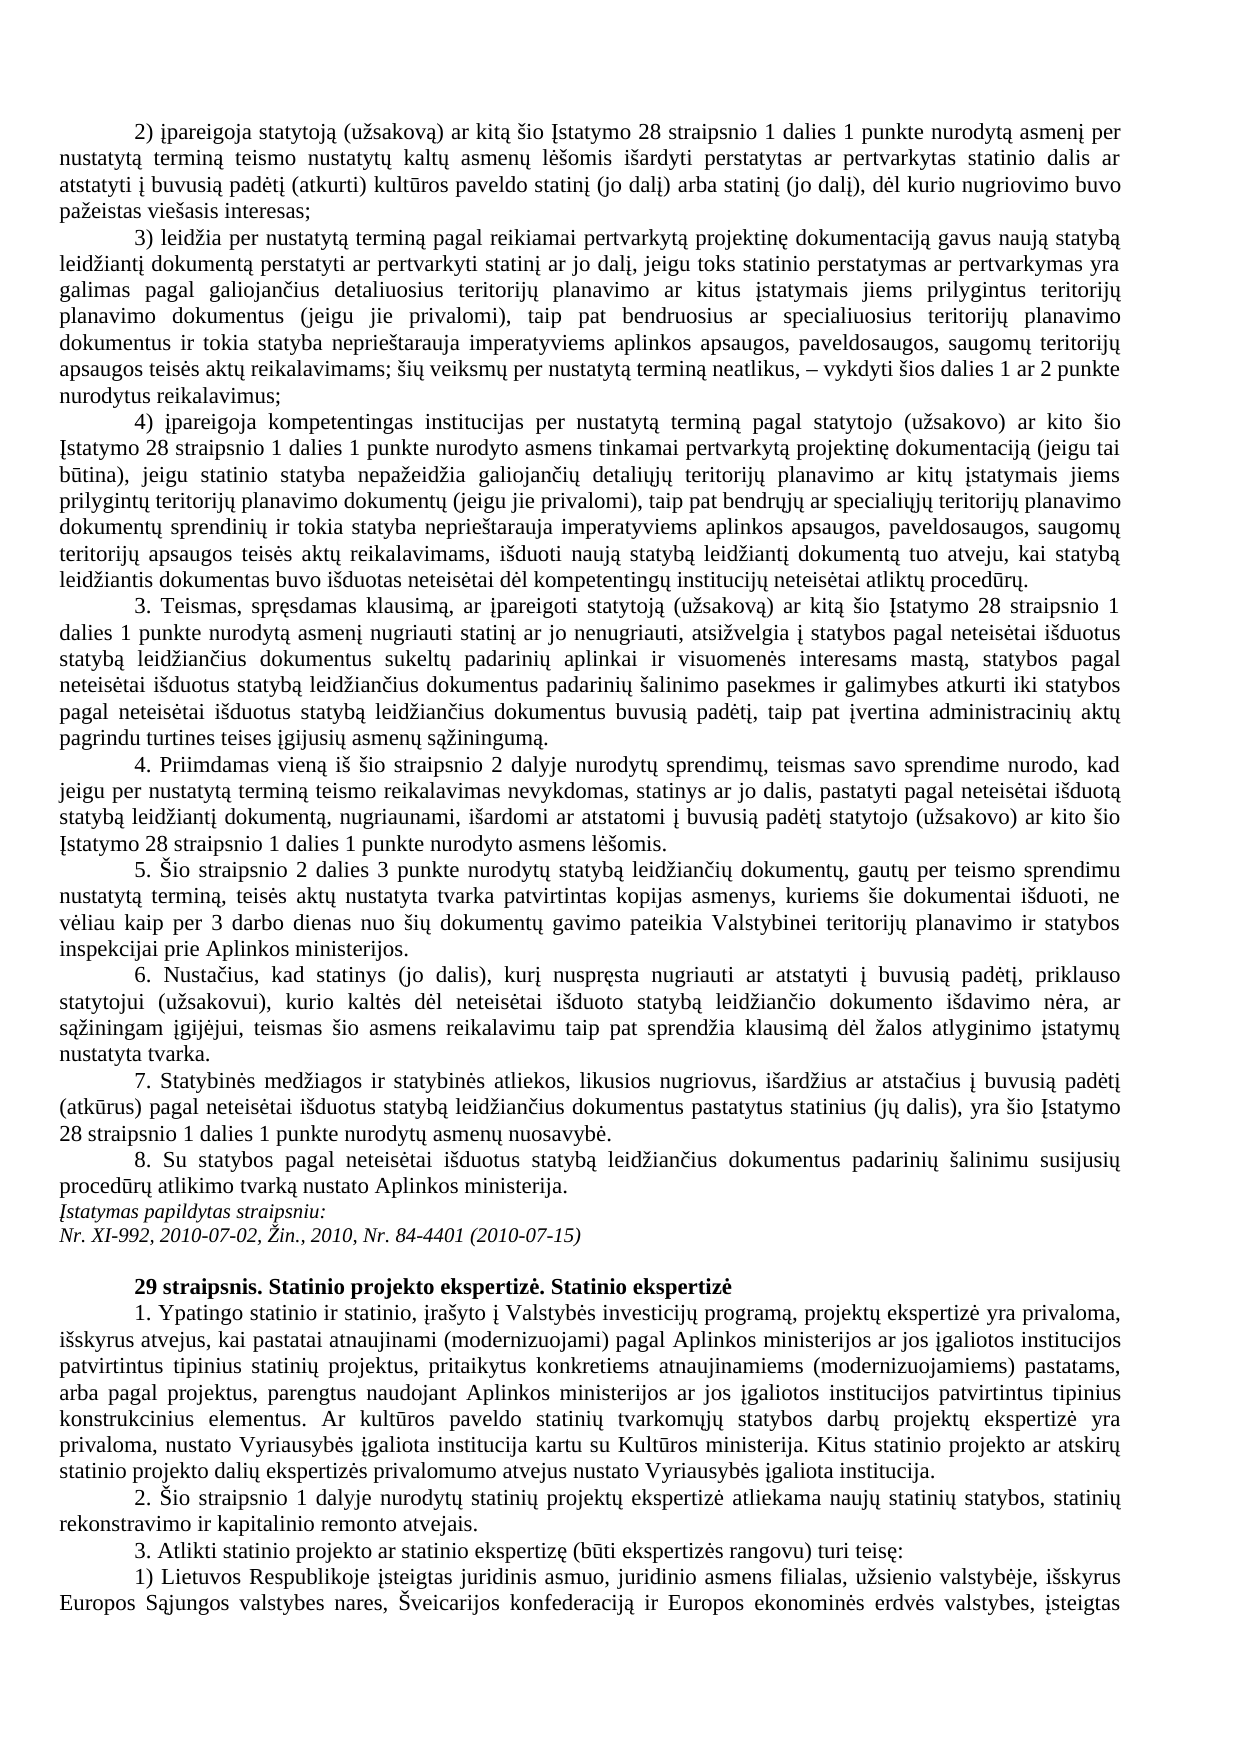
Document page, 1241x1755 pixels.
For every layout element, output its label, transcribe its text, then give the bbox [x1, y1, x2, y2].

text 8. Su statybos pagal neteisėtai išduotus statybą leidžiančius dokumentus padarinių šalinimu susijusių procedūrų atlikimo tvarką nustato Aplinkos ministerija. [59, 1146, 1122, 1199]
text 29 straipsnis. Statinio projekto ekspertizė. Statinio ekspertizė [59, 1273, 1122, 1299]
text 3) leidžia per nustatytą terminą pagal reikiamai pertvarkytą projektinę dokumentaciją gavus naują statybą leidžiantį dokumentą perstatyti ar pertvarkyti statinį ar jo dalį, jeigu toks statinio perstatymas ar pertvarkymas yra galimas pagal galiojančius detaliuosius teritorijų planavimo ar kitus įstatymais jiems prilygintus teritorijų planavimo dokumentus (jeigu jie privalomi), taip pat bendruosius ar specialiuosius teritorijų planavimo dokumentus ir tokia statyba neprieštarauja imperatyviems aplinkos apsaugos, paveldosaugos, saugomų teritorijų apsaugos teisės aktų reikalavimams; šių veiksmų per nustatytą terminą neatlikus, – vykdyti šios dalies 1 ar 2 punkte nurodytus reikalavimus; [59, 223, 1122, 408]
text Nr. XI-992, 2010-07-02, Žin., 2010, Nr. 84-4401 (2010-07-15) [59, 1223, 1122, 1247]
text 2) įpareigoja statytoją (užsakovą) ar kitą šio Įstatymo 28 straipsnio 1 dalies 1 punkte nurodytą asmenį per nustatytą terminą teismo nustatytų kaltų asmenų lėšomis išardyti perstatytas ar pertvarkytas statinio dalis ar atstatyti į buvusią padėtį (atkurti) kultūros paveldo statinį (jo dalį) arba statinį (jo dalį), dėl kurio nugriovimo buvo pažeistas viešasis interesas; [59, 118, 1122, 223]
text 7. Statybinės medžiagos ir statybinės atliekos, likusios nugriovus, išardžius ar atstačius į buvusią padėtį (atkūrus) pagal neteisėtai išduotus statybą leidžiančius dokumentus pastatytus statinius (jų dalis), yra šio Įstatymo 28 straipsnio 1 dalies 1 punkte nurodytų asmenų nuosavybė. [59, 1067, 1122, 1146]
text 2. Šio straipsnio 1 dalyje nurodytų statinių projektų ekspertizė atliekama naujų statinių statybos, statinių rekonstravimo ir kapitalinio remonto atvejais. [59, 1484, 1122, 1537]
text 6. Nustačius, kad statinys (jo dalis), kurį nuspręsta nugriauti ar atstatyti į buvusią padėtį, priklauso statytojui (užsakovui), kurio kaltės dėl neteisėtai išduoto statybą leidžiančio dokumento išdavimo nėra, ar sąžiningam įgijėjui, teismas šio asmens reikalavimu taip pat sprendžia klausimą dėl žalos atlyginimo įstatymų nustatyta tvarka. [59, 961, 1122, 1067]
text Įstatymas papildytas straipsniu: [59, 1199, 1122, 1223]
text 4. Priimdamas vieną iš šio straipsnio 2 dalyje nurodytų sprendimų, teismas savo sprendime nurodo, kad jeigu per nustatytą terminą teismo reikalavimas nevykdomas, statinys ar jo dalis, pastatyti pagal neteisėtai išduotą statybą leidžiantį dokumentą, nugriaunami, išardomi ar atstatomi į buvusią padėtį statytojo (užsakovo) ar kito šio Įstatymo 28 straipsnio 1 dalies 1 punkte nurodyto asmens lėšomis. [59, 751, 1122, 856]
text 1) Lietuvos Respublikoje įsteigtas juridinis asmuo, juridinio asmens filialas, užsienio valstybėje, išskyrus Europos Sąjungos valstybes nares, Šveicarijos konfederaciją ir Europos ekonominės erdvės valstybes, įsteigtas [59, 1563, 1122, 1616]
text 4) įpareigoja kompetentingas institucijas per nustatytą terminą pagal statytojo (užsakovo) ar kito šio Įstatymo 28 straipsnio 1 dalies 1 punkte nurodyto asmens tinkamai pertvarkytą projektinę dokumentaciją (jeigu tai būtina), jeigu statinio statyba nepažeidžia galiojančių detaliųjų teritorijų planavimo ar kitų įstatymais jiems prilygintų teritorijų planavimo dokumentų (jeigu jie privalomi), taip pat bendrųjų ar specialiųjų teritorijų planavimo dokumentų sprendinių ir tokia statyba neprieštarauja imperatyviems aplinkos apsaugos, paveldosaugos, saugomų teritorijų apsaugos teisės aktų reikalavimams, išduoti naują statybą leidžiantį dokumentą tuo atveju, kai statybą leidžiantis dokumentas buvo išduotas neteisėtai dėl kompetentingų institucijų neteisėtai atliktų procedūrų. [59, 408, 1122, 592]
text 1. Ypatingo statinio ir statinio, įrašyto į Valstybės investicijų programą, projektų ekspertizė yra privaloma, išskyrus atvejus, kai pastatai atnaujinami (modernizuojami) pagal Aplinkos ministerijos ar jos įgaliotos institucijos patvirtintus tipinius statinių projektus, pritaikytus konkretiems atnaujinamiems (modernizuojamiems) pastatams, arba pagal projektus, parengtus naudojant Aplinkos ministerijos ar jos įgaliotos institucijos patvirtintus tipinius konstrukcinius elementus. Ar kultūros paveldo statinių tvarkomųjų statybos darbų projektų ekspertizė yra privaloma, nustato Vyriausybės įgaliota institucija kartu su Kultūros ministerija. Kitus statinio projekto ar atskirų statinio projekto dalių ekspertizės privalomumo atvejus nustato Vyriausybės įgaliota institucija. [59, 1299, 1122, 1484]
text 3. Atlikti statinio projekto ar statinio ekspertizę (būti ekspertizės rangovu) turi teisę: [59, 1537, 1122, 1563]
text 3. Teismas, spręsdamas klausimą, ar įpareigoti statytoją (užsakovą) ar kitą šio Įstatymo 28 straipsnio 1 dalies 1 punkte nurodytą asmenį nugriauti statinį ar jo nenugriauti, atsižvelgia į statybos pagal neteisėtai išduotus statybą leidžiančius dokumentus sukeltų padarinių aplinkai ir visuomenės interesams mastą, statybos pagal neteisėtai išduotus statybą leidžiančius dokumentus padarinių šalinimo pasekmes ir galimybes atkurti iki statybos pagal neteisėtai išduotus statybą leidžiančius dokumentus buvusią padėtį, taip pat įvertina administracinių aktų pagrindu turtines teises įgijusių asmenų sąžiningumą. [59, 592, 1122, 751]
text 5. Šio straipsnio 2 dalies 3 punkte nurodytų statybą leidžiančių dokumentų, gautų per teismo sprendimu nustatytą terminą, teisės aktų nustatyta tvarka patvirtintas kopijas asmenys, kuriems šie dokumentai išduoti, ne vėliau kaip per 3 darbo dienas nuo šių dokumentų gavimo pateikia Valstybinei teritorijų planavimo ir statybos inspekcijai prie Aplinkos ministerijos. [59, 856, 1122, 961]
